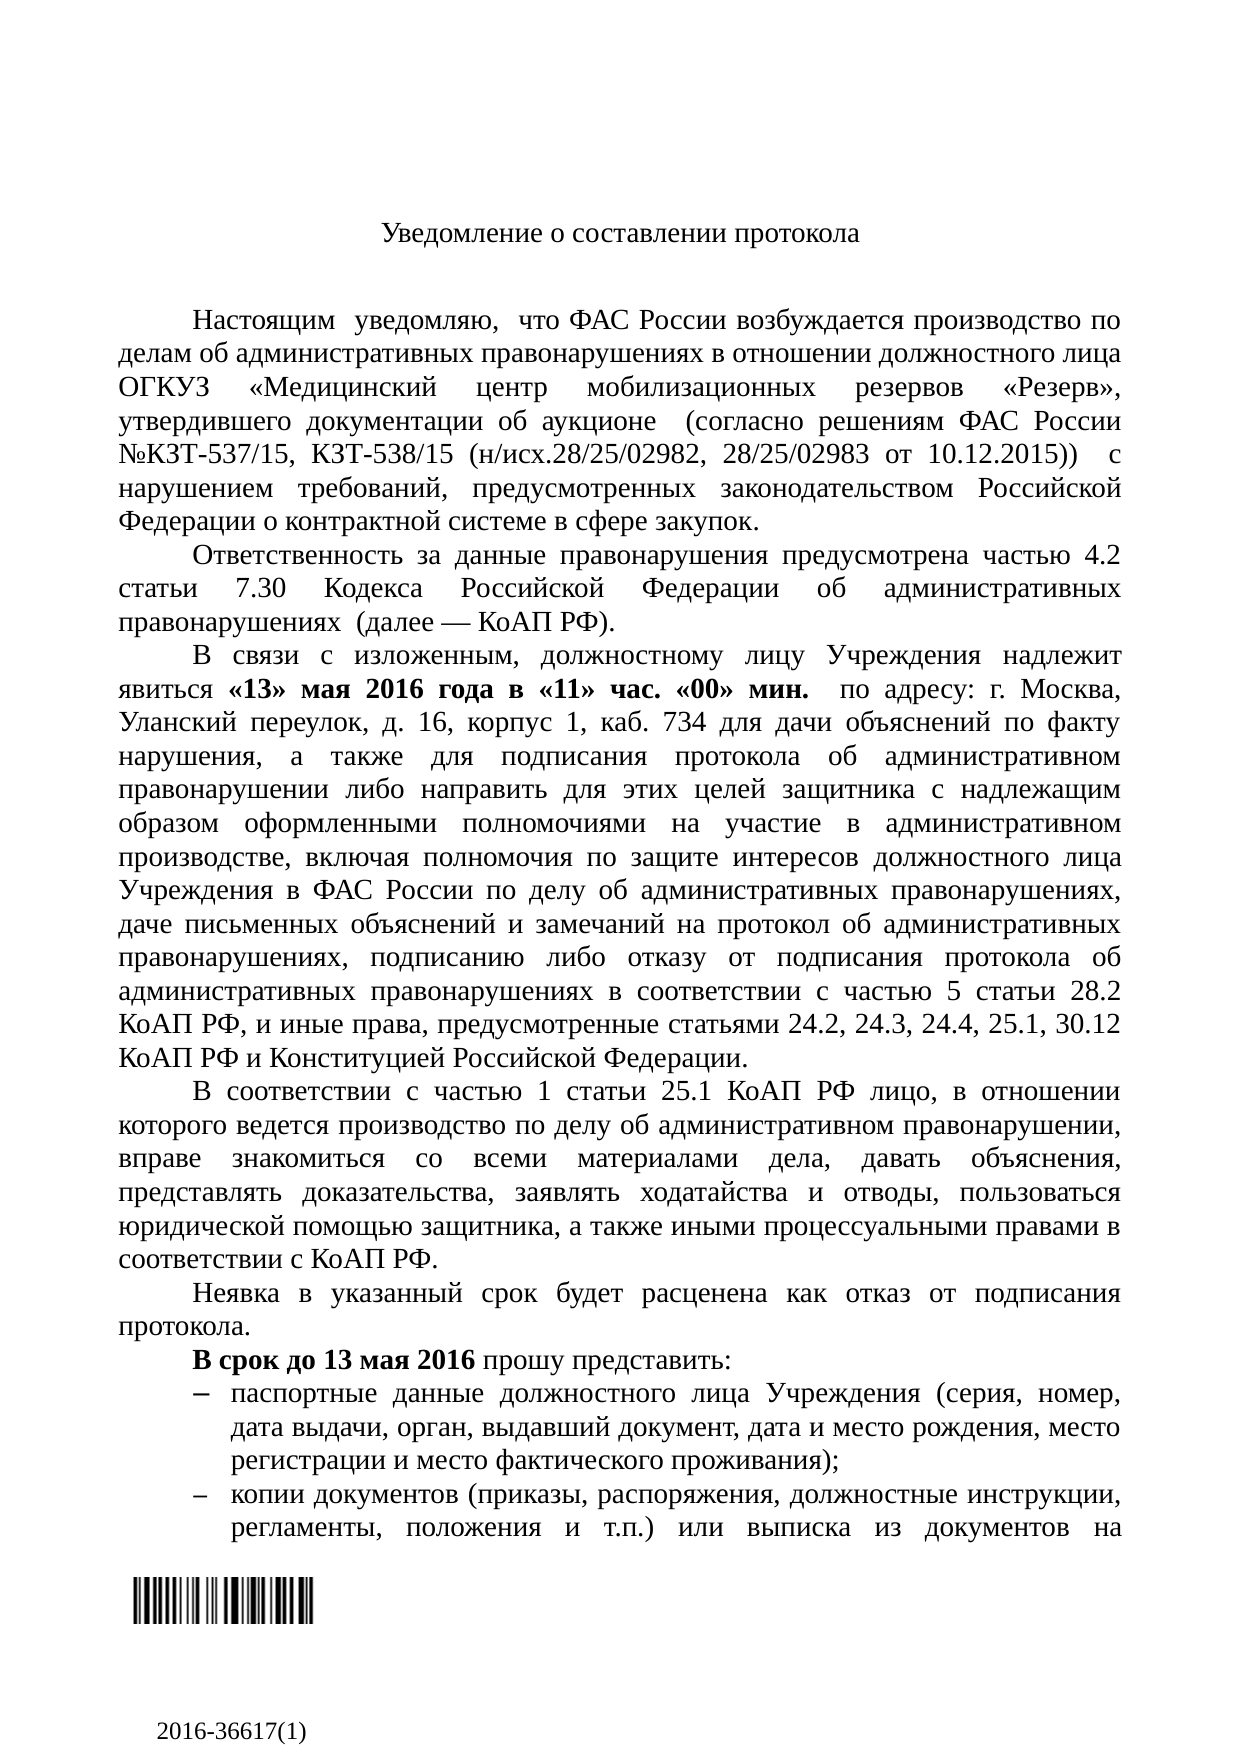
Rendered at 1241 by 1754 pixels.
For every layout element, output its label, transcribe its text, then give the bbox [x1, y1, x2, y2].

text Ответственность за данные правонарушения предусмотрена частью 4.2 статьи 7.30 Кодекса Российской Федерации об административных правонарушениях (далее — КоАП РФ). [118, 537, 1122, 637]
list копии документов (приказы, распоряжения, должностные инструкции, регламенты, положения и т.п.) или выписка из документов на [193, 1476, 1122, 1543]
picture [118, 1577, 331, 1624]
list паспортные данные должностного лица Учреждения (серия, номер, дата выдачи, орган, выдавший документ, дата и место рождения, место регистрации и место фактического проживания); [193, 1375, 1122, 1476]
text В срок до 13 мая 2016 прошу представить: [118, 1342, 1122, 1375]
text Настоящим уведомляю, что ФАС России возбуждается производство по делам об административных правонарушениях в отношении должностного лица ОГКУЗ «Медицинский центр мобилизационных резервов «Резерв», утвердившего документации об аукционе (согласно решениям ФАС России №КЗТ-537/15, КЗТ-538/15 (н/исх.28/25/02982, 28/25/02983 от 10.12.2015)) с нарушением требований, предусмотренных законодательством Российской Федерации о контрактной системе в сфере закупок. [118, 302, 1122, 537]
text В соответствии с частью 1 статьи 25.1 КоАП РФ лицо, в отношении которого ведется производство по делу об административном правонарушении, вправе знакомиться со всеми материалами дела, давать объяснения, представлять доказательства, заявлять ходатайства и отводы, пользоваться юридической помощью защитника, а также иными процессуальными правами в соответствии с КоАП РФ. [118, 1073, 1122, 1275]
text Уведомление о составлении протокола [118, 215, 1122, 248]
text В связи с изложенным, должностному лицу Учреждения надлежит явиться «13» мая 2016 года в «11» час. «00» мин. по адресу: г. Москва, Уланский переулок, д. 16, корпус 1, каб. 734 для дачи объяснений по факту нарушения, а также для подписания протокола об административном правонарушении либо направить для этих целей защитника с надлежащим образом оформленными полномочиями на участие в административном производстве, включая полномочия по защите интересов должностного лица Учреждения в ФАС России по делу об административных правонарушениях, даче письменных объяснений и замечаний на протокол об административных правонарушениях, подписанию либо отказу от подписания протокола об административных правонарушениях в соответствии с частью 5 статьи 28.2 КоАП РФ, и иные права, предусмотренные статьями 24.2, 24.3, 24.4, 25.1, 30.12 КоАП РФ и Конституцией Российской Федерации. [118, 637, 1122, 1073]
text Неявка в указанный срок будет расценена как отказ от подписания протокола. [118, 1275, 1122, 1342]
